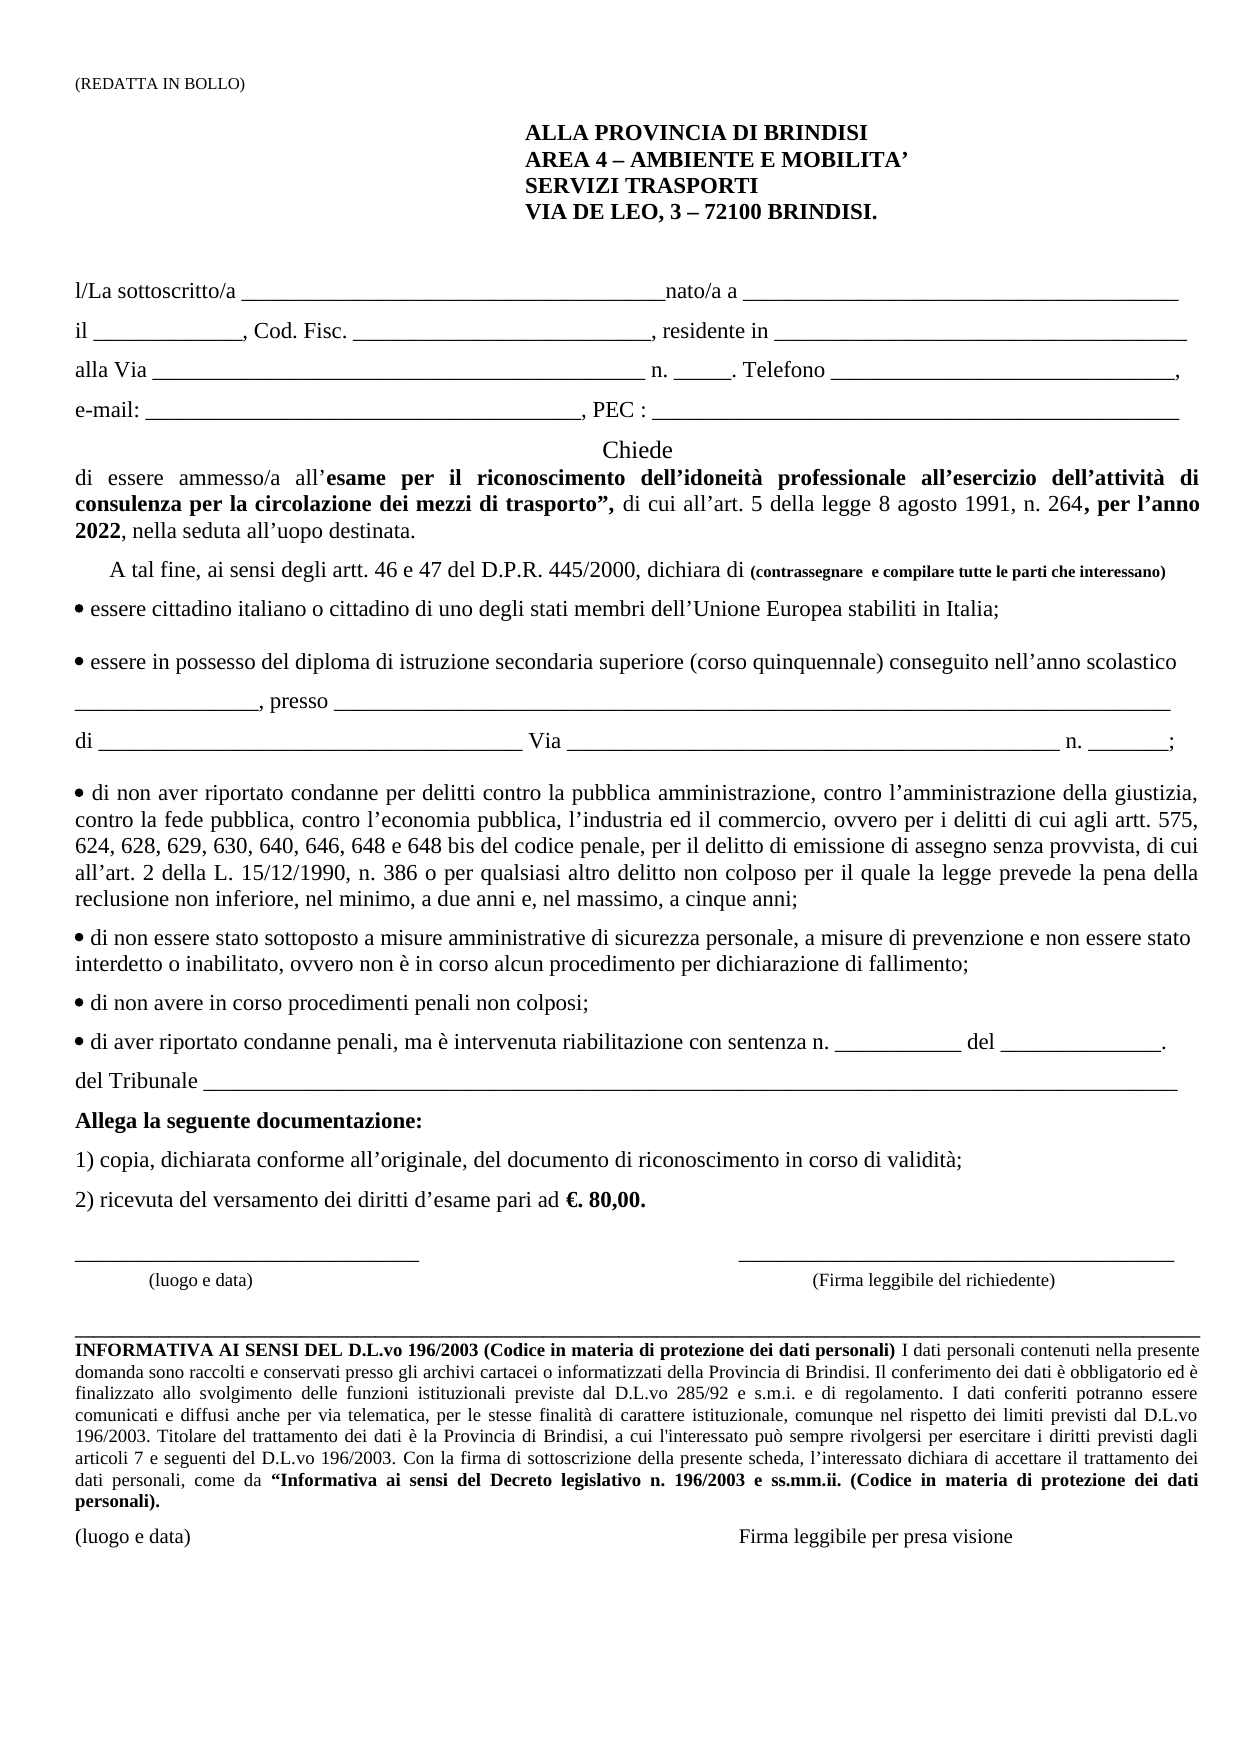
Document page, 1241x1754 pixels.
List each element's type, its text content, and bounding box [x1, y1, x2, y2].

text Allega la seguente documentazione: [75, 1107, 1200, 1133]
text il _____________, Cod. Fisc. __________________________, residente in ____________________________________ [75, 317, 1200, 343]
text INFORMATIVA AI SENSI DEL D.L.vo 196/2003 (Codice in materia di protezione dei dati personali) I dati personali contenuti nella presente domanda sono raccolti e conservati presso gli archivi cartacei o informatizzati della Provincia di Brindisi. Il conferimento dei dati è obbligatorio ed è finalizzato allo svolgimento delle funzioni istituzionali previste dal D.L.vo 285/92 e s.m.i. e di regolamento. I dati conferiti potranno essere comunicati e diffusi anche per via telematica, per le stesse finalità di carattere istituzionale, comunque nel rispetto dei limiti previsti dal D.L.vo 196/2003. Titolare del trattamento dei dati è la Provincia di Brindisi, a cui l'interessato può sempre rivolgersi per esercitare i diritti previsti dagli articoli 7 e seguenti del D.L.vo 196/2003. Con la firma di sottoscrizione della presente scheda, l’interessato dichiara di accettare il trattamento dei dati personali, come da “Informativa ai sensi del Decreto legislativo n. 196/2003 e ss.mm.ii. (Codice in materia di protezione dei dati personali). [75, 1339, 1200, 1512]
text ALLA PROVINCIA DI BRINDISI [450, 119, 1200, 146]
text (luogo e data) Firma leggibile per presa visione [75, 1524, 1200, 1548]
text 2) ricevuta del versamento dei diritti d’esame pari ad €. 80,00. [75, 1186, 1200, 1212]
text Chiede [75, 435, 1200, 464]
text ________________________________________________________________________________________________________________________ [75, 1317, 1200, 1336]
text del Tribunale _____________________________________________________________________________________ [75, 1067, 1200, 1094]
text  di non avere in corso procedimenti penali non colposi; [75, 989, 1200, 1015]
text  essere cittadino italiano o cittadino di uno degli stati membri dell’Unione Europea stabiliti in Italia; [75, 595, 1200, 621]
text  di non essere stato sottoposto a misure amministrative di sicurezza personale, a misure di prevenzione e non essere stato interdetto o inabilitato, ovvero non è in corso alcun procedimento per dichiarazione di fallimento; [75, 924, 1200, 976]
text  di non aver riportato condanne per delitti contro la pubblica amministrazione, contro l’amministrazione della giustizia, contro la fede pubblica, contro l’economia pubblica, l’industria ed il commercio, ovvero per i delitti di cui agli artt. 575, 624, 628, 629, 630, 640, 646, 648 e 648 bis del codice penale, per il delitto di emissione di assegno senza provvista, di cui all’art. 2 della L. 15/12/1990, n. 386 o per qualsiasi altro delitto non colposo per il quale la legge prevede la pena della reclusione non inferiore, nel minimo, a due anni e, nel massimo, a cinque anni; [75, 779, 1200, 911]
text alla Via ___________________________________________ n. _____. Telefono ______________________________, [75, 356, 1200, 383]
text ______________________________ ______________________________________ [75, 1238, 1200, 1265]
text e-mail: ______________________________________, PEC : ______________________________________________ [75, 396, 1200, 422]
text A tal fine, ai sensi degli artt. 46 e 47 del D.P.R. 445/2000, dichiara di (contrassegnare e compilare tutte le parti che interessano) [75, 556, 1200, 582]
text di essere ammesso/a all’esame per il riconoscimento dell’idoneità professionale all’esercizio dell’attività di consulenza per la circolazione dei mezzi di trasporto”, di cui all’art. 5 della legge 8 agosto 1991, n. 264, per l’anno 2022, nella seduta all’uopo destinata. [75, 464, 1200, 543]
text di _____________________________________ Via ___________________________________________ n. _______; [75, 727, 1200, 753]
text SERVIZI TRASPORTI [450, 172, 1200, 198]
text  di aver riportato condanne penali, ma è intervenuta riabilitazione con sentenza n. ___________ del ______________. [75, 1028, 1200, 1054]
text (luogo e data) (Firma leggibile del richiedente) [75, 1265, 1200, 1291]
text 1) copia, dichiarata conforme all’originale, del documento di riconoscimento in corso di validità; [75, 1146, 1200, 1173]
text  essere in possesso del diploma di istruzione secondaria superiore (corso quinquennale) conseguito nell’anno scolastico ________________, presso _________________________________________________________________________ [75, 648, 1200, 714]
text AREA 4 – AMBIENTE E MOBILITA’ [450, 146, 1200, 172]
text VIA DE LEO, 3 – 72100 BRINDISI. [450, 198, 1200, 225]
text l/La sottoscritto/a _____________________________________nato/a a ______________________________________ [75, 277, 1200, 304]
subtitle (REDATTA IN BOLLO) [75, 74, 1200, 93]
